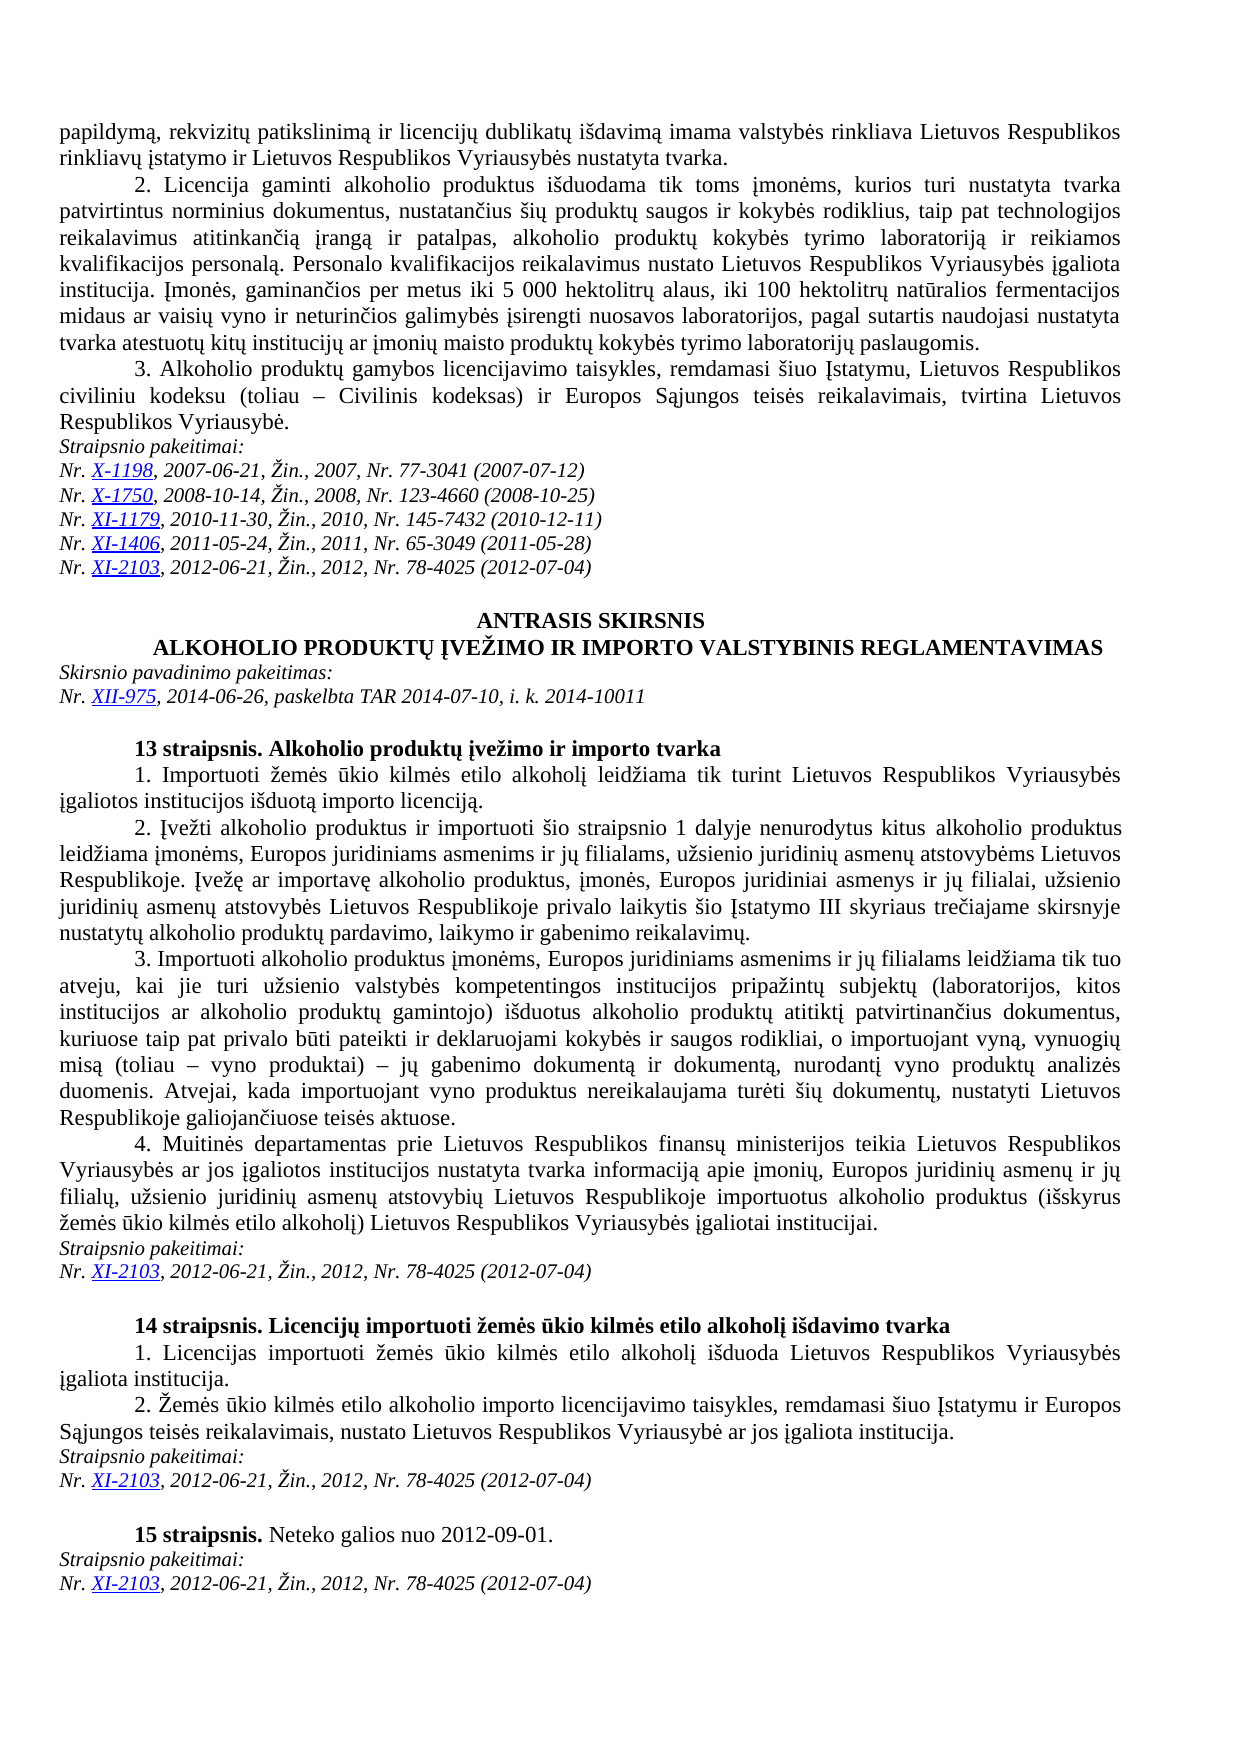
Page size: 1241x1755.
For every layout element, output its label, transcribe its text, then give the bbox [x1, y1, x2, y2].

text Straipsnio pakeitimai: [59, 1547, 1122, 1571]
text 1. Licencijas importuoti žemės ūkio kilmės etilo alkoholį išduoda Lietuvos Respublikos Vyriausybės įgaliota institucija. [59, 1339, 1122, 1391]
text Straipsnio pakeitimai: [59, 1444, 1122, 1468]
text 3. Alkoholio produktų gamybos licencijavimo taisykles, remdamasi šiuo Įstatymu, Lietuvos Respublikos civiliniu kodeksu (toliau – Civilinis kodeksas) ir Europos Sąjungos teisės reikalavimais, tvirtina Lietuvos Respublikos Vyriausybė. [59, 355, 1122, 434]
text Nr. XI-1406, 2011-05-24, Žin., 2011, Nr. 65-3049 (2011-05-28) [59, 531, 1122, 555]
text ANTRASIS SKIRSNIS [59, 607, 1122, 634]
text 2. Įvežti alkoholio produktus ir importuoti šio straipsnio 1 dalyje nenurodytus kitus alkoholio produktus leidžiama įmonėms, Europos juridiniams asmenims ir jų filialams, užsienio juridinių asmenų atstovybėms Lietuvos Respublikoje. Įvežę ar importavę alkoholio produktus, įmonės, Europos juridiniai asmenys ir jų filialai, užsienio juridinių asmenų atstovybės Lietuvos Respublikoje privalo laikytis šio Įstatymo III skyriaus trečiajame skirsnyje nustatytų alkoholio produktų pardavimo, laikymo ir gabenimo reikalavimų. [59, 814, 1122, 946]
text Nr. XII-975, 2014-06-26, paskelbta TAR 2014-07-10, i. k. 2014-10011 [59, 684, 1122, 708]
text Nr. XI-2103, 2012-06-21, Žin., 2012, Nr. 78-4025 (2012-07-04) [59, 555, 1122, 579]
text Nr. X-1198, 2007-06-21, Žin., 2007, Nr. 77-3041 (2007-07-12) [59, 458, 1122, 482]
text Straipsnio pakeitimai: [59, 1235, 1122, 1259]
text Nr. XI-2103, 2012-06-21, Žin., 2012, Nr. 78-4025 (2012-07-04) [59, 1259, 1122, 1283]
text 2. Žemės ūkio kilmės etilo alkoholio importo licencijavimo taisykles, remdamasi šiuo Įstatymu ir Europos Sąjungos teisės reikalavimais, nustato Lietuvos Respublikos Vyriausybė ar jos įgaliota institucija. [59, 1391, 1122, 1444]
text 3. Importuoti alkoholio produktus įmonėms, Europos juridiniams asmenims ir jų filialams leidžiama tik tuo atveju, kai jie turi užsienio valstybės kompetentingos institucijos pripažintų subjektų (laboratorijos, kitos institucijos ar alkoholio produktų gamintojo) išduotus alkoholio produktų atitiktį patvirtinančius dokumentus, kuriuose taip pat privalo būti pateikti ir deklaruojami kokybės ir saugos rodikliai, o importuojant vyną, vynuogių misą (toliau – vyno produktai) – jų gabenimo dokumentą ir dokumentą, nurodantį vyno produktų analizės duomenis. Atvejai, kada importuojant vyno produktus nereikalaujama turėti šių dokumentų, nustatyti Lietuvos Respublikoje galiojančiuose teisės aktuose. [59, 946, 1122, 1130]
text 13 straipsnis. Alkoholio produktų įvežimo ir importo tvarka [59, 735, 1122, 761]
text ALKOHOLIO PRODUKTŲ ĮVEŽIMO IR IMPORTO VALSTYBINIS REGLAMENTAVIMAS [59, 634, 1122, 660]
text Nr. XI-2103, 2012-06-21, Žin., 2012, Nr. 78-4025 (2012-07-04) [59, 1571, 1122, 1595]
text Nr. XI-1179, 2010-11-30, Žin., 2010, Nr. 145-7432 (2010-12-11) [59, 507, 1122, 531]
text 1. Importuoti žemės ūkio kilmės etilo alkoholį leidžiama tik turint Lietuvos Respublikos Vyriausybės įgaliotos institucijos išduotą importo licenciją. [59, 761, 1122, 814]
text 14 straipsnis. Licencijų importuoti žemės ūkio kilmės etilo alkoholį išdavimo tvarka [134, 1312, 1122, 1339]
text Nr. X-1750, 2008-10-14, Žin., 2008, Nr. 123-4660 (2008-10-25) [59, 482, 1122, 507]
text 15 straipsnis. Neteko galios nuo 2012-09-01. [59, 1521, 1122, 1547]
text papildymą, rekvizitų patikslinimą ir licencijų dublikatų išdavimą imama valstybės rinkliava Lietuvos Respublikos rinkliavų įstatymo ir Lietuvos Respublikos Vyriausybės nustatyta tvarka. [59, 118, 1122, 171]
text 4. Muitinės departamentas prie Lietuvos Respublikos finansų ministerijos teikia Lietuvos Respublikos Vyriausybės ar jos įgaliotos institucijos nustatyta tvarka informaciją apie įmonių, Europos juridinių asmenų ir jų filialų, užsienio juridinių asmenų atstovybių Lietuvos Respublikoje importuotus alkoholio produktus (išskyrus žemės ūkio kilmės etilo alkoholį) Lietuvos Respublikos Vyriausybės įgaliotai institucijai. [59, 1130, 1122, 1235]
text 2. Licencija gaminti alkoholio produktus išduodama tik toms įmonėms, kurios turi nustatyta tvarka patvirtintus norminius dokumentus, nustatančius šių produktų saugos ir kokybės rodiklius, taip pat technologijos reikalavimus atitinkančią įrangą ir patalpas, alkoholio produktų kokybės tyrimo laboratoriją ir reikiamos kvalifikacijos personalą. Personalo kvalifikacijos reikalavimus nustato Lietuvos Respublikos Vyriausybės įgaliota institucija. Įmonės, gaminančios per metus iki 5 000 hektolitrų alaus, iki 100 hektolitrų natūralios fermentacijos midaus ar vaisių vyno ir neturinčios galimybės įsirengti nuosavos laboratorijos, pagal sutartis naudojasi nustatyta tvarka atestuotų kitų institucijų ar įmonių maisto produktų kokybės tyrimo laboratorijų paslaugomis. [59, 171, 1122, 355]
text Skirsnio pavadinimo pakeitimas: [59, 660, 1122, 684]
text Nr. XI-2103, 2012-06-21, Žin., 2012, Nr. 78-4025 (2012-07-04) [59, 1468, 1122, 1492]
text Straipsnio pakeitimai: [59, 434, 1122, 458]
